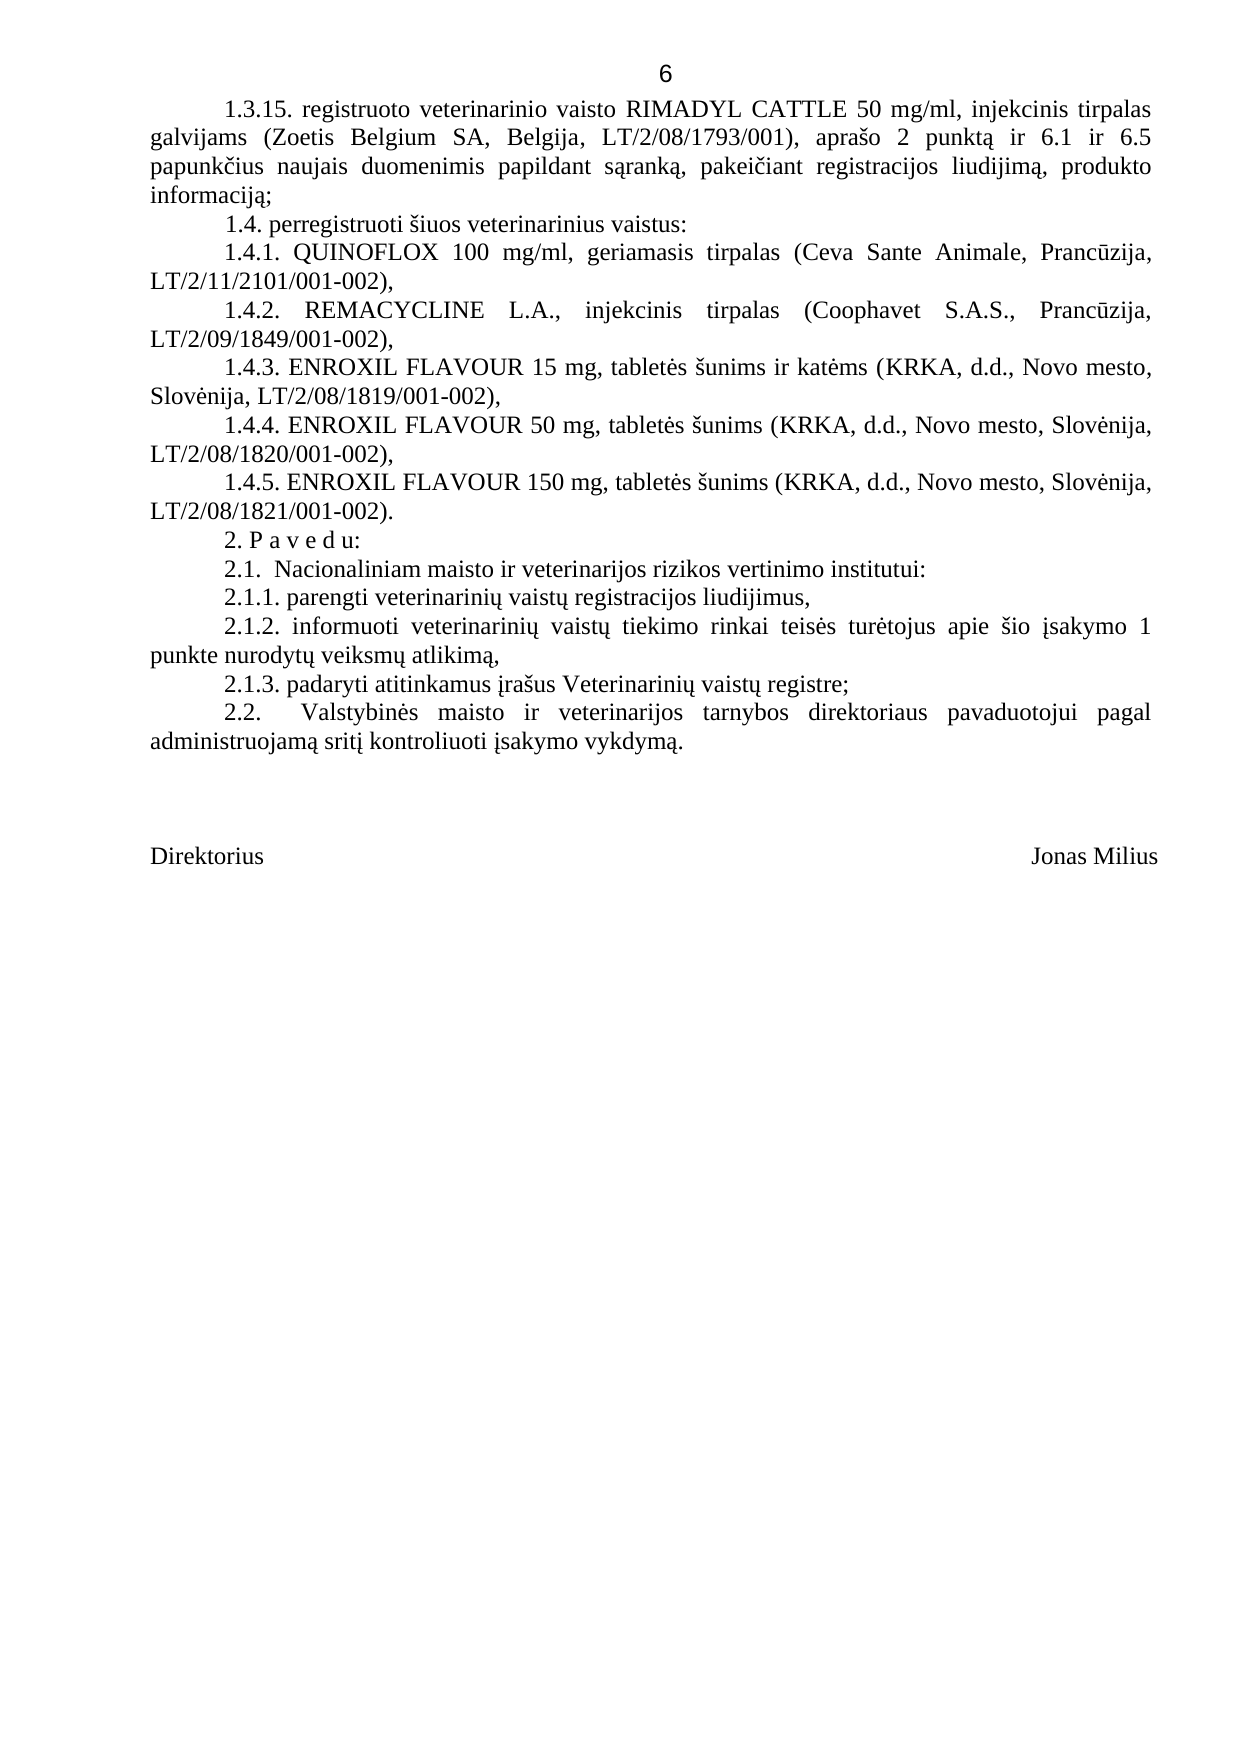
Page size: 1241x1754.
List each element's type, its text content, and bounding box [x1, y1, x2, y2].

text 1.4.2. REMACYCLINE L.A., injekcinis tirpalas (Coophavet S.A.S., Prancūzija, LT/2/09/1849/001-002), [150, 295, 1152, 352]
text 2.1.1. parengti veterinarinių vaistų registracijos liudijimus, [150, 582, 1181, 611]
text 2.1. Nacionaliniam maisto ir veterinarijos rizikos vertinimo institutui: [150, 554, 1181, 582]
text 1.4.1. QUINOFLOX 100 mg/ml, geriamasis tirpalas (Ceva Sante Animale, Prancūzija, LT/2/11/2101/001-002), [150, 237, 1152, 295]
text 2. P a v e d u: [150, 525, 1181, 554]
text 1.4. perregistruoti šiuos veterinarinius vaistus: [225, 209, 1177, 237]
text 2.1.3. padaryti atitinkamus įrašus Veterinarinių vaistų registre; [150, 669, 1152, 697]
text 2.2. Valstybinės maisto ir veterinarijos tarnybos direktoriaus pavaduotojui pagal administruojamą sritį kontroliuoti įsakymo vykdymą. [150, 697, 1152, 755]
text 2.1.2. informuoti veterinarinių vaistų tiekimo rinkai teisės turėtojus apie šio įsakymo 1 punkte nurodytų veiksmų atlikimą, [150, 611, 1152, 669]
text 1.4.4. ENROXIL FLAVOUR 50 mg, tabletės šunims (KRKA, d.d., Novo mesto, Slovėnija, LT/2/08/1820/001-002), [150, 410, 1152, 467]
text 1.4.5. ENROXIL FLAVOUR 150 mg, tabletės šunims (KRKA, d.d., Novo mesto, Slovėnija, LT/2/08/1821/001-002). [150, 467, 1152, 525]
text 1.4.3. ENROXIL FLAVOUR 15 mg, tabletės šunims ir katėms (KRKA, d.d., Novo mesto, Slovėnija, LT/2/08/1819/001-002), [150, 352, 1152, 410]
text Direktorius Jonas Milius [150, 841, 1181, 870]
text 1.3.15. registruoto veterinarinio vaisto RIMADYL CATTLE 50 mg/ml, injekcinis tirpalas galvijams (Zoetis Belgium SA, Belgija, LT/2/08/1793/001), aprašo 2 punktą ir 6.1 ir 6.5 papunkčius naujais duomenimis papildant sąranką, pakeičiant registracijos liudijimą, produkto informaciją; [150, 94, 1152, 209]
